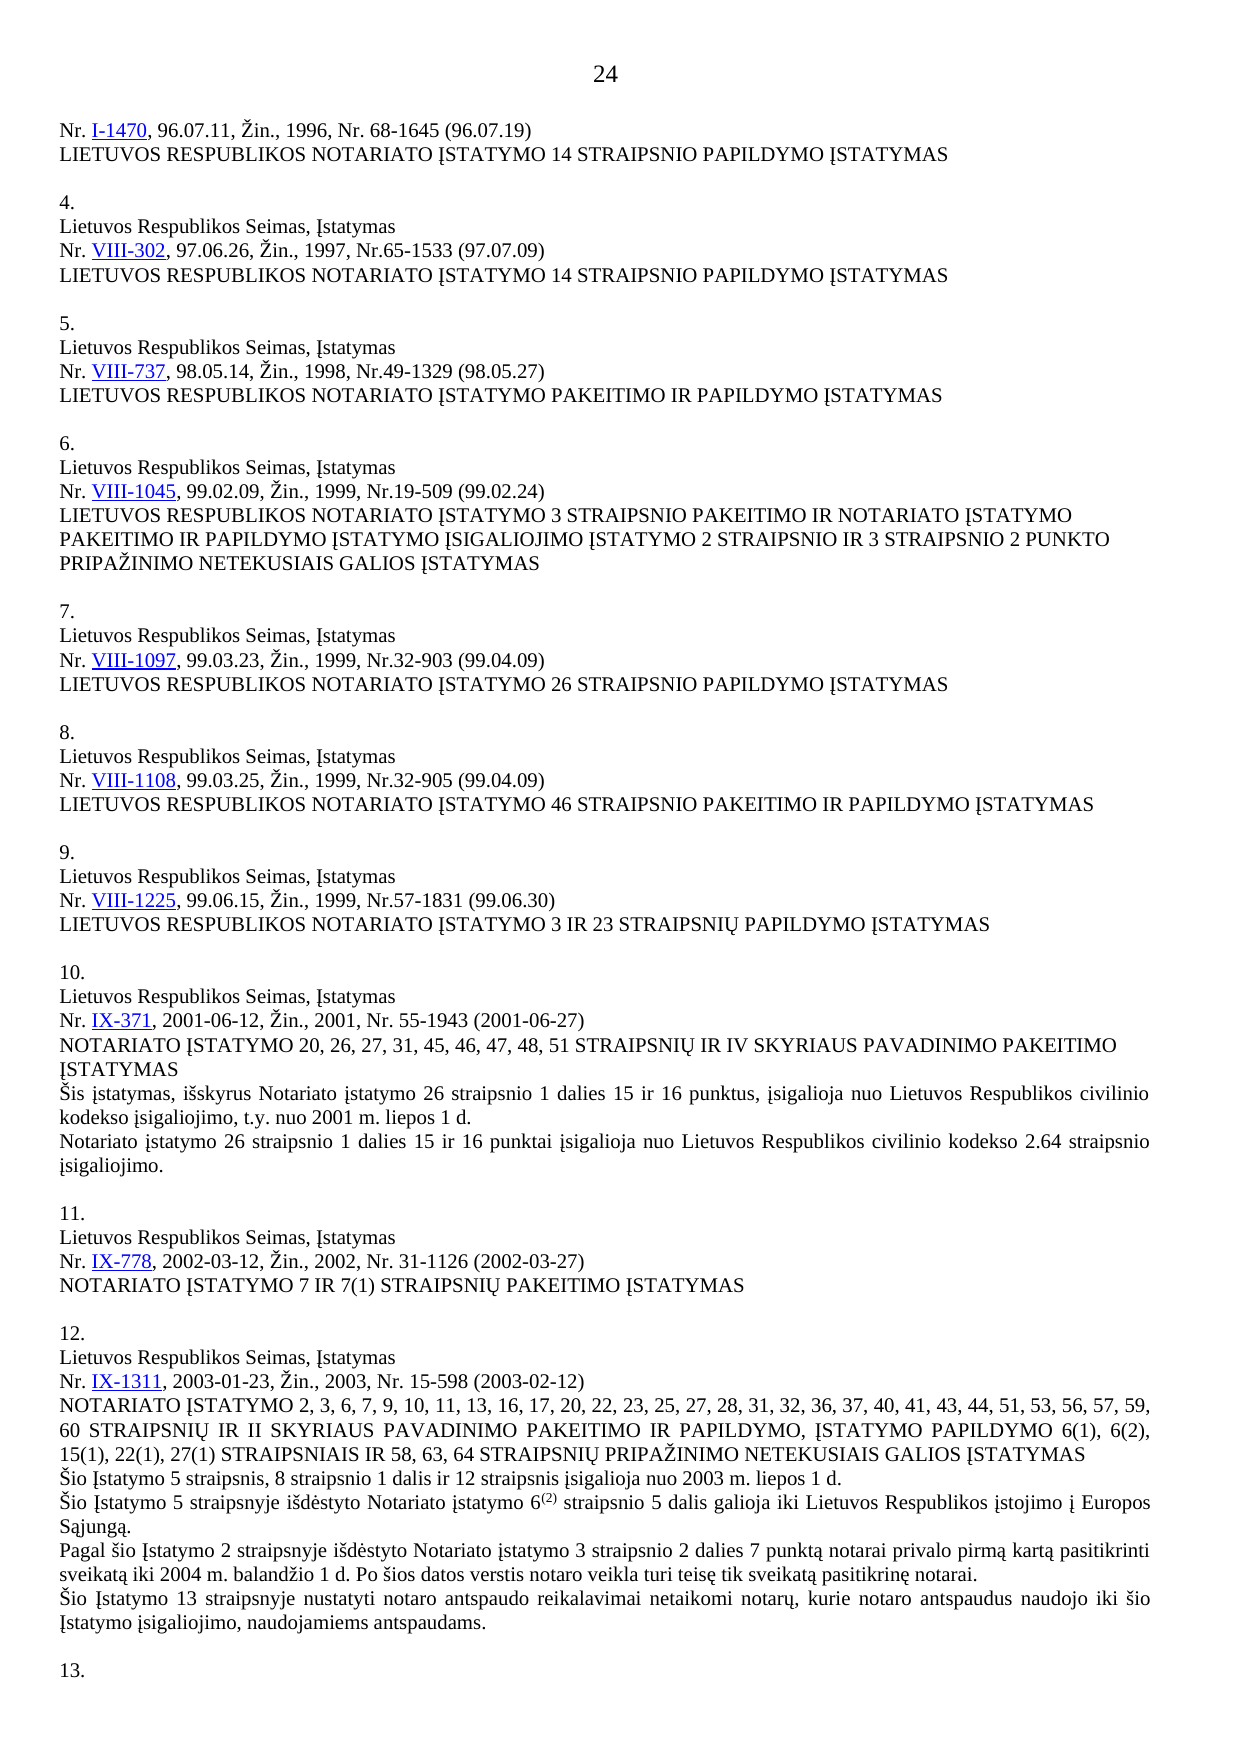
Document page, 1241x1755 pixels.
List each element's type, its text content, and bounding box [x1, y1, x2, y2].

text Lietuvos Respublikos Seimas, Įstatymas [59, 1345, 1152, 1369]
text Nr. VIII-1097, 99.03.23, Žin., 1999, Nr.32-903 (99.04.09) [59, 647, 1152, 672]
text LIETUVOS RESPUBLIKOS NOTARIATO ĮSTATYMO 3 IR 23 STRAIPSNIŲ PAPILDYMO ĮSTATYMAS [59, 912, 1152, 936]
text Lietuvos Respublikos Seimas, Įstatymas [59, 214, 1152, 238]
text LIETUVOS RESPUBLIKOS NOTARIATO ĮSTATYMO 26 STRAIPSNIO PAPILDYMO ĮSTATYMAS [59, 672, 1152, 696]
text 12. [59, 1321, 1152, 1345]
text 10. [59, 960, 1152, 984]
text Nr. VIII-1108, 99.03.25, Žin., 1999, Nr.32-905 (99.04.09) [59, 768, 1152, 792]
text 13. [59, 1658, 1152, 1682]
text Nr. VIII-1225, 99.06.15, Žin., 1999, Nr.57-1831 (99.06.30) [59, 888, 1152, 912]
text 9. [59, 840, 1152, 864]
text Nr. I-1470, 96.07.11, Žin., 1996, Nr. 68-1645 (96.07.19) [59, 118, 1152, 142]
text LIETUVOS RESPUBLIKOS NOTARIATO ĮSTATYMO 3 STRAIPSNIO PAKEITIMO IR NOTARIATO ĮSTATYMO PAKEITIMO IR PAPILDYMO ĮSTATYMO ĮSIGALIOJIMO ĮSTATYMO 2 STRAIPSNIO IR 3 STRAIPSNIO 2 PUNKTO PRIPAŽINIMO NETEKUSIAIS GALIOS ĮSTATYMAS [59, 503, 1152, 575]
text Šis įstatymas, išskyrus Notariato įstatymo 26 straipsnio 1 dalies 15 ir 16 punktus, įsigalioja nuo Lietuvos Respublikos civilinio kodekso įsigaliojimo, t.y. nuo 2001 m. liepos 1 d. [59, 1081, 1152, 1129]
text NOTARIATO ĮSTATYMO 2, 3, 6, 7, 9, 10, 11, 13, 16, 17, 20, 22, 23, 25, 27, 28, 31, 32, 36, 37, 40, 41, 43, 44, 51, 53, 56, 57, 59, 60 STRAIPSNIŲ IR II SKYRIAUS PAVADINIMO PAKEITIMO IR PAPILDYMO, ĮSTATYMO PAPILDYMO 6(1), 6(2), 15(1), 22(1), 27(1) STRAIPSNIAIS IR 58, 63, 64 STRAIPSNIŲ PRIPAŽINIMO NETEKUSIAIS GALIOS ĮSTATYMAS [59, 1393, 1152, 1466]
text LIETUVOS RESPUBLIKOS NOTARIATO ĮSTATYMO 46 STRAIPSNIO PAKEITIMO IR PAPILDYMO ĮSTATYMAS [59, 792, 1152, 816]
text LIETUVOS RESPUBLIKOS NOTARIATO ĮSTATYMO PAKEITIMO IR PAPILDYMO ĮSTATYMAS [59, 383, 1152, 407]
text 4. [59, 190, 1152, 214]
text Nr. VIII-1045, 99.02.09, Žin., 1999, Nr.19-509 (99.02.24) [59, 479, 1152, 503]
text Notariato įstatymo 26 straipsnio 1 dalies 15 ir 16 punktai įsigalioja nuo Lietuvos Respublikos civilinio kodekso 2.64 straipsnio įsigaliojimo. [59, 1129, 1152, 1177]
text Lietuvos Respublikos Seimas, Įstatymas [59, 1225, 1152, 1249]
text Nr. IX-778, 2002-03-12, Žin., 2002, Nr. 31-1126 (2002-03-27) [59, 1249, 1152, 1273]
text Nr. VIII-302, 97.06.26, Žin., 1997, Nr.65-1533 (97.07.09) [59, 238, 1152, 262]
text LIETUVOS RESPUBLIKOS NOTARIATO ĮSTATYMO 14 STRAIPSNIO PAPILDYMO ĮSTATYMAS [59, 142, 1152, 166]
text Lietuvos Respublikos Seimas, Įstatymas [59, 623, 1152, 647]
text Lietuvos Respublikos Seimas, Įstatymas [59, 984, 1152, 1008]
text Lietuvos Respublikos Seimas, Įstatymas [59, 744, 1152, 768]
text 6. [59, 431, 1152, 455]
text Šio Įstatymo 13 straipsnyje nustatyti notaro antspaudo reikalavimai netaikomi notarų, kurie notaro antspaudus naudojo iki šio Įstatymo įsigaliojimo, naudojamiems antspaudams. [59, 1586, 1152, 1634]
text Lietuvos Respublikos Seimas, Įstatymas [59, 864, 1152, 888]
text LIETUVOS RESPUBLIKOS NOTARIATO ĮSTATYMO 14 STRAIPSNIO PAPILDYMO ĮSTATYMAS [59, 262, 1152, 287]
text 8. [59, 720, 1152, 744]
text Nr. IX-371, 2001-06-12, Žin., 2001, Nr. 55-1943 (2001-06-27) [59, 1008, 1152, 1032]
text 11. [59, 1201, 1152, 1225]
text Nr. VIII-737, 98.05.14, Žin., 1998, Nr.49-1329 (98.05.27) [59, 359, 1152, 383]
text Nr. IX-1311, 2003-01-23, Žin., 2003, Nr. 15-598 (2003-02-12) [59, 1369, 1152, 1393]
text NOTARIATO ĮSTATYMO 20, 26, 27, 31, 45, 46, 47, 48, 51 STRAIPSNIŲ IR IV SKYRIAUS PAVADINIMO PAKEITIMO ĮSTATYMAS [59, 1032, 1152, 1081]
text NOTARIATO ĮSTATYMO 7 IR 7(1) STRAIPSNIŲ PAKEITIMO ĮSTATYMAS [59, 1273, 1152, 1297]
text Šio Įstatymo 5 straipsnyje išdėstyto Notariato įstatymo 6(2) straipsnio 5 dalis galioja iki Lietuvos Respublikos įstojimo į Europos Sąjungą. [59, 1490, 1152, 1538]
text Lietuvos Respublikos Seimas, Įstatymas [59, 455, 1152, 479]
text Šio Įstatymo 5 straipsnis, 8 straipsnio 1 dalis ir 12 straipsnis įsigalioja nuo 2003 m. liepos 1 d. [59, 1466, 1152, 1490]
text Pagal šio Įstatymo 2 straipsnyje išdėstyto Notariato įstatymo 3 straipsnio 2 dalies 7 punktą notarai privalo pirmą kartą pasitikrinti sveikatą iki 2004 m. balandžio 1 d. Po šios datos verstis notaro veikla turi teisę tik sveikatą pasitikrinę notarai. [59, 1538, 1152, 1586]
text 7. [59, 599, 1152, 623]
text 5. [59, 311, 1152, 335]
text Lietuvos Respublikos Seimas, Įstatymas [59, 335, 1152, 359]
